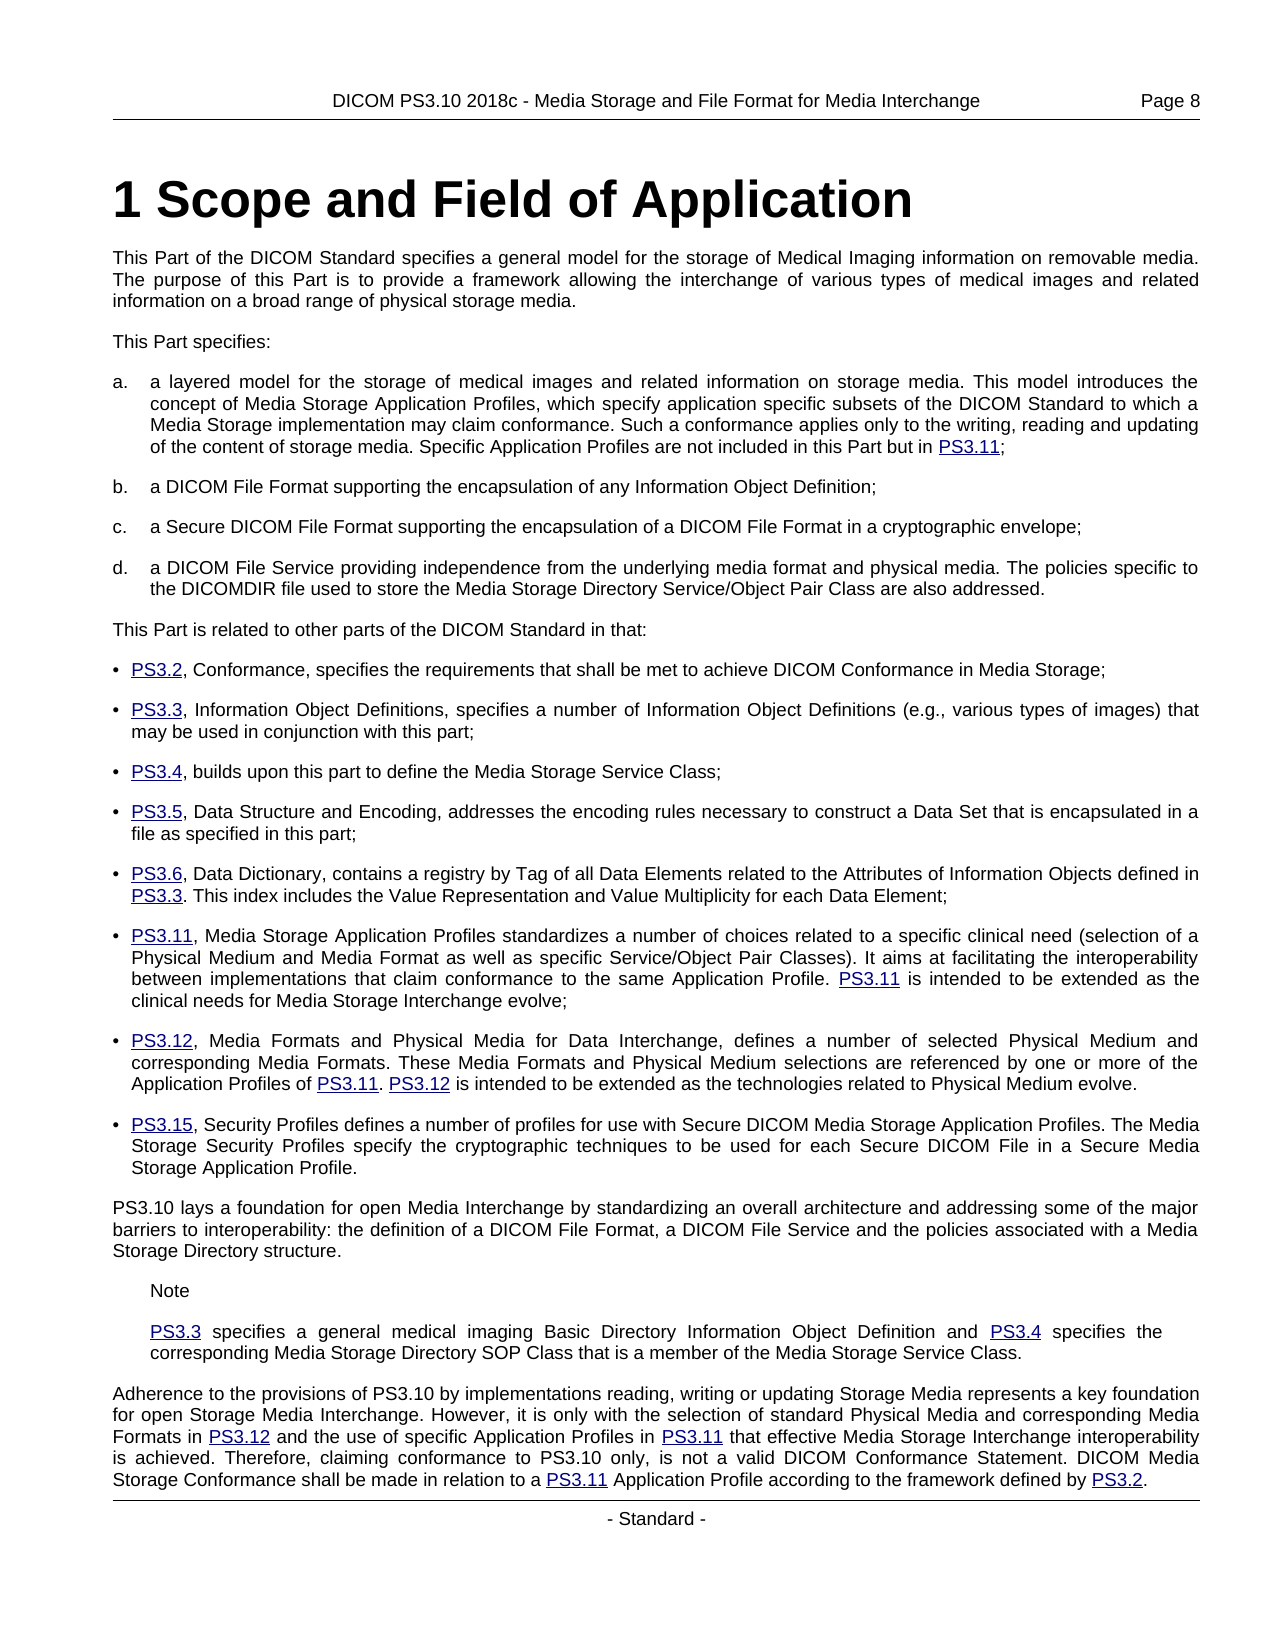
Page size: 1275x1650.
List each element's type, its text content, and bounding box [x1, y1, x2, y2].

list a layered model for the storage of medical images and related information on storage media. This model introduces the concept of Media Storage Application Profiles, which specify application specific subsets of the DICOM Standard to which a Media Storage implementation may claim conformance. Such a conformance applies only to the writing, reading and updating of the content of storage media. Specific Application Profiles are not included in this Part but in PS3.11; [112, 371, 1200, 457]
list PS3.4, builds upon this part to define the Media Storage Service Class; [112, 761, 1200, 782]
text This Part is related to other parts of the DICOM Standard in that: [112, 618, 1200, 640]
list a DICOM File Format supporting the encapsulation of any Information Object Definition; [112, 476, 1200, 497]
list PS3.6, Data Dictionary, contains a registry by Tag of all Data Elements related to the Attributes of Information Objects defined in PS3.3. This index includes the Value Representation and Value Multiplicity for each Data Element; [112, 863, 1200, 906]
list PS3.5, Data Structure and Encoding, addresses the encoding rules necessary to construct a Data Set that is encapsulated in a file as specified in this part; [112, 801, 1200, 844]
list a DICOM File Service providing independence from the underlying media format and physical media. The policies specific to the DICOMDIR file used to store the Media Storage Directory Service/Object Pair Class are also addressed. [112, 556, 1200, 599]
text Adherence to the provisions of PS3.10 by implementations reading, writing or updating Storage Media represents a key foundation for open Storage Media Interchange. However, it is only with the selection of standard Physical Media and corresponding Media Formats in PS3.12 and the use of specific Application Profiles in PS3.11 that effective Media Storage Interchange interoperability is achieved. Therefore, claiming conformance to PS3.10 only, is not a valid DICOM Conformance Statement. DICOM Media Storage Conformance shall be made in relation to a PS3.11 Application Profile according to the framework defined by PS3.2. [112, 1382, 1200, 1490]
list PS3.11, Media Storage Application Profiles standardizes a number of choices related to a specific clinical need (selection of a Physical Medium and Media Format as well as specific Service/Object Pair Classes). It aims at facilitating the interoperability between implementations that claim conformance to the same Application Profile. PS3.11 is intended to be extended as the clinical needs for Media Storage Interchange evolve; [112, 925, 1200, 1011]
text PS3.3 specifies a general medical imaging Basic Directory Information Object Definition and PS3.4 specifies the corresponding Media Storage Directory SOP Class that is a member of the Media Storage Service Class. [150, 1321, 1162, 1364]
list PS3.15, Security Profiles defines a number of profiles for use with Secure DICOM Media Storage Application Profiles. The Media Storage Security Profiles specify the cryptographic techniques to be used for each Secure DICOM File in a Secure Media Storage Application Profile. [112, 1113, 1200, 1178]
list PS3.3, Information Object Definitions, specifies a number of Information Object Definitions (e.g., various types of images) that may be used in conjunction with this part; [112, 699, 1200, 742]
list PS3.12, Media Formats and Physical Media for Data Interchange, defines a number of selected Physical Medium and corresponding Media Formats. These Media Formats and Physical Medium selections are referenced by one or more of the Application Profiles of PS3.11. PS3.12 is intended to be extended as the technologies related to Physical Medium evolve. [112, 1030, 1200, 1094]
text Note [150, 1280, 1162, 1302]
text PS3.10 lays a foundation for open Media Interchange by standardizing an overall architecture and addressing some of the major barriers to interoperability: the definition of a DICOM File Format, a DICOM File Service and the policies associated with a Media Storage Directory structure. [112, 1197, 1200, 1261]
text 1 Scope and Field of Application [112, 169, 1200, 228]
text This Part of the DICOM Standard specifies a general model for the storage of Medical Imaging information on removable media. The purpose of this Part is to provide a framework allowing the interchange of various types of medical images and related information on a broad range of physical storage media. [112, 247, 1200, 312]
list a Secure DICOM File Format supporting the encapsulation of a DICOM File Format in a cryptographic envelope; [112, 516, 1200, 538]
list PS3.2, Conformance, specifies the requirements that shall be met to achieve DICOM Conformance in Media Storage; [112, 659, 1200, 680]
text This Part specifies: [112, 331, 1200, 352]
